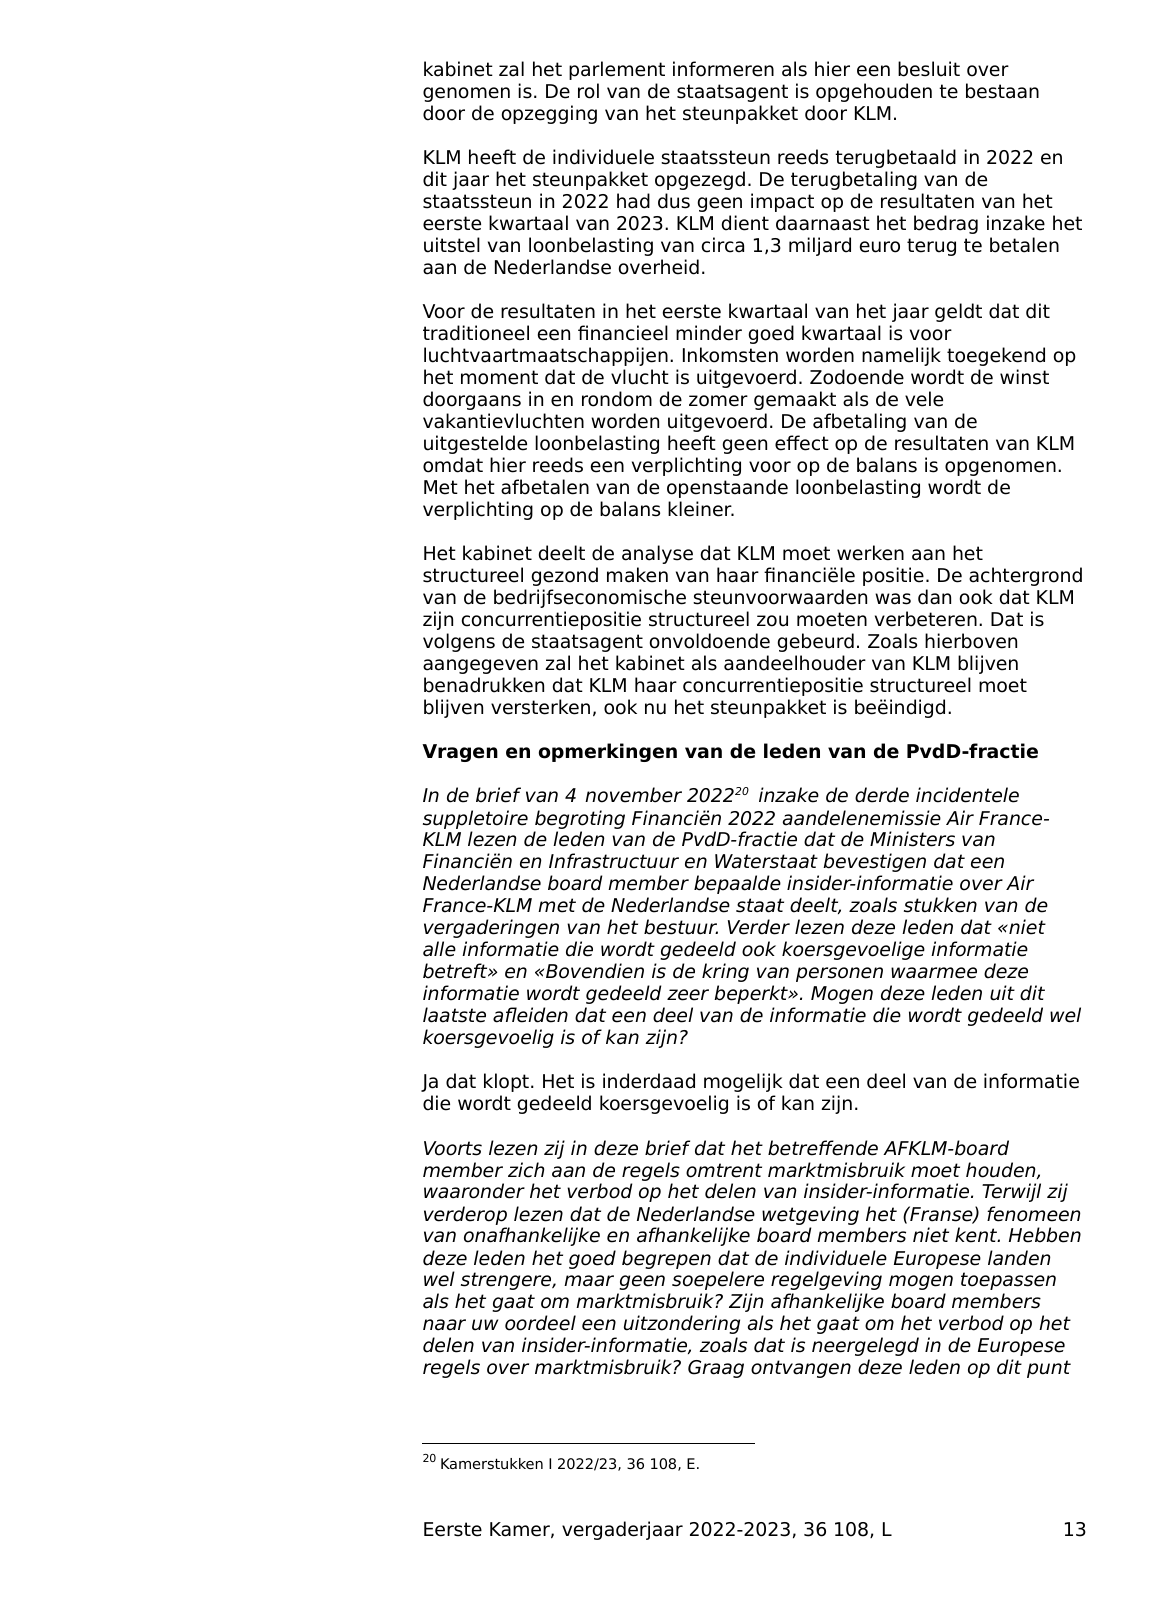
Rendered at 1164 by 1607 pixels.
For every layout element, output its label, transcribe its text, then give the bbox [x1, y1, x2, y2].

text Ja dat klopt. Het is inderdaad mogelijk dat een deel van de informatie die wordt gedeeld koersgevoelig is of kan zijn. [422, 1071, 1087, 1115]
text Voorts lezen zij in deze brief dat het betreffende AFKLM-board member zich aan de regels omtrent marktmisbruik moet houden, waaronder het verbod op het delen van insider-informatie. Terwijl zij verderop lezen dat de Nederlandse wetgeving het (Franse) fenomeen van onafhankelijke en afhankelijke board members niet kent. Hebben deze leden het goed begrepen dat de individuele Europese landen wel strengere, maar geen soepelere regelgeving mogen toepassen als het gaat om marktmisbruik? Zijn afhankelijke board members naar uw oordeel een uitzondering als het gaat om het verbod op het delen van insider-informatie, zoals dat is neergelegd in de Europese regels over marktmisbruik? Graag ontvangen deze leden op dit punt [422, 1137, 1087, 1379]
text KLM heeft de individuele staatssteun reeds terugbetaald in 2022 en dit jaar het steunpakket opgezegd. De terugbetaling van de staatssteun in 2022 had dus geen impact op de resultaten van het eerste kwartaal van 2023. KLM dient daarnaast het bedrag inzake het uitstel van loonbelasting van circa 1,3 miljard euro terug te betalen aan de Nederlandse overheid. [422, 147, 1087, 279]
subtitle Vragen en opmerkingen van de leden van de PvdD-fractie [422, 741, 1087, 763]
text Kamerstukken I 2022/23, 36 108, E. [422, 1452, 1087, 1474]
text Voor de resultaten in het eerste kwartaal van het jaar geldt dat dit traditioneel een financieel minder goed kwartaal is voor luchtvaartmaatschappijen. Inkomsten worden namelijk toegekend op het moment dat de vlucht is uitgevoerd. Zodoende wordt de winst doorgaans in en rondom de zomer gemaakt als de vele vakantievluchten worden uitgevoerd. De afbetaling van de uitgestelde loonbelasting heeft geen effect op de resultaten van KLM omdat hier reeds een verplichting voor op de balans is opgenomen. Met het afbetalen van de openstaande loonbelasting wordt de verplichting op de balans kleiner. [422, 301, 1087, 521]
text In de brief van 4 november 2022 inzake de derde incidentele suppletoire begroting Financiën 2022 aandelenemissie Air France-KLM lezen de leden van de PvdD-fractie dat de Ministers van Financiën en Infrastructuur en Waterstaat bevestigen dat een Nederlandse board member bepaalde insider-informatie over Air France-KLM met de Nederlandse staat deelt, zoals stukken van de vergaderingen van het bestuur. Verder lezen deze leden dat «niet alle informatie die wordt gedeeld ook koersgevoelige informatie betreft» en «Bovendien is de kring van personen waarmee deze informatie wordt gedeeld zeer beperkt». Mogen deze leden uit dit laatste afleiden dat een deel van de informatie die wordt gedeeld wel koersgevoelig is of kan zijn? [422, 785, 1087, 1049]
text kabinet zal het parlement informeren als hier een besluit over genomen is. De rol van de staatsagent is opgehouden te bestaan door de opzegging van het steunpakket door KLM. [422, 59, 1087, 125]
text Het kabinet deelt de analyse dat KLM moet werken aan het structureel gezond maken van haar financiële positie. De achtergrond van de bedrijfseconomische steunvoorwaarden was dan ook dat KLM zijn concurrentiepositie structureel zou moeten verbeteren. Dat is volgens de staatsagent onvoldoende gebeurd. Zoals hierboven aangegeven zal het kabinet als aandeelhouder van KLM blijven benadrukken dat KLM haar concurrentiepositie structureel moet blijven versterken, ook nu het steunpakket is beëindigd. [422, 543, 1087, 719]
